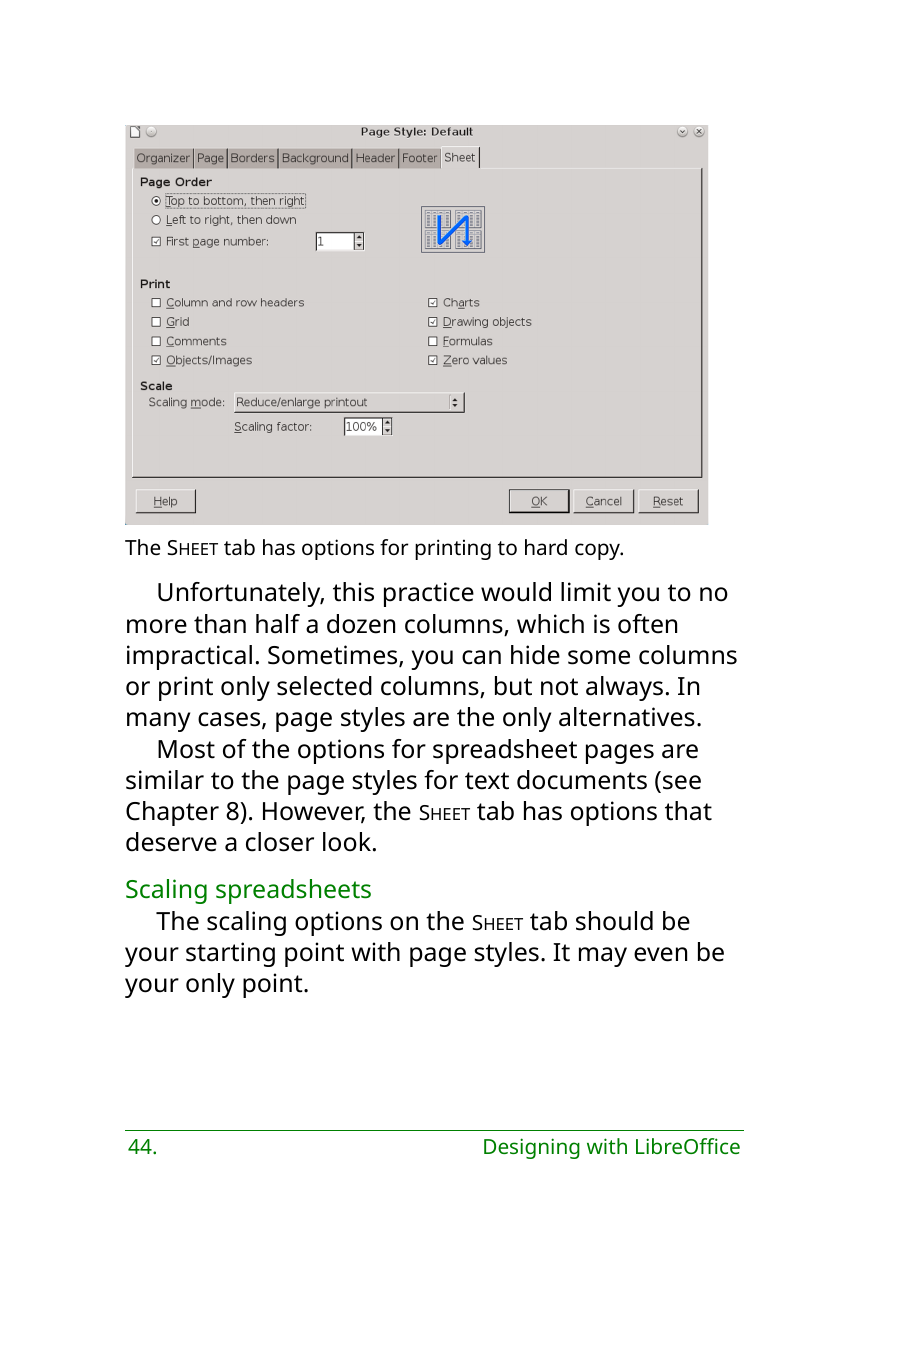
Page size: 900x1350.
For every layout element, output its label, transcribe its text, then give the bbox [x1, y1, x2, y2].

text The scaling options on the Sheet tab should be your starting point with page styles. It may even be your only point. [125, 905, 744, 999]
text Unfortunately, this practice would limit you to no more than half a dozen columns, which is often impractical. Sometimes, you can hide some columns or print only selected columns, but not always. In many cases, page styles are the only alternatives. [125, 577, 744, 733]
picture [125, 125, 709, 525]
table_cell The Sheet tab has options for printing to hard copy. [125, 526, 744, 561]
table_header [125, 125, 744, 526]
subtitle Scaling spreadsheets [125, 874, 744, 905]
text Most of the options for spreadsheet pages are similar to the page styles for text documents (see Chapter 8). However, the Sheet tab has options that deserve a closer look. [125, 733, 744, 858]
